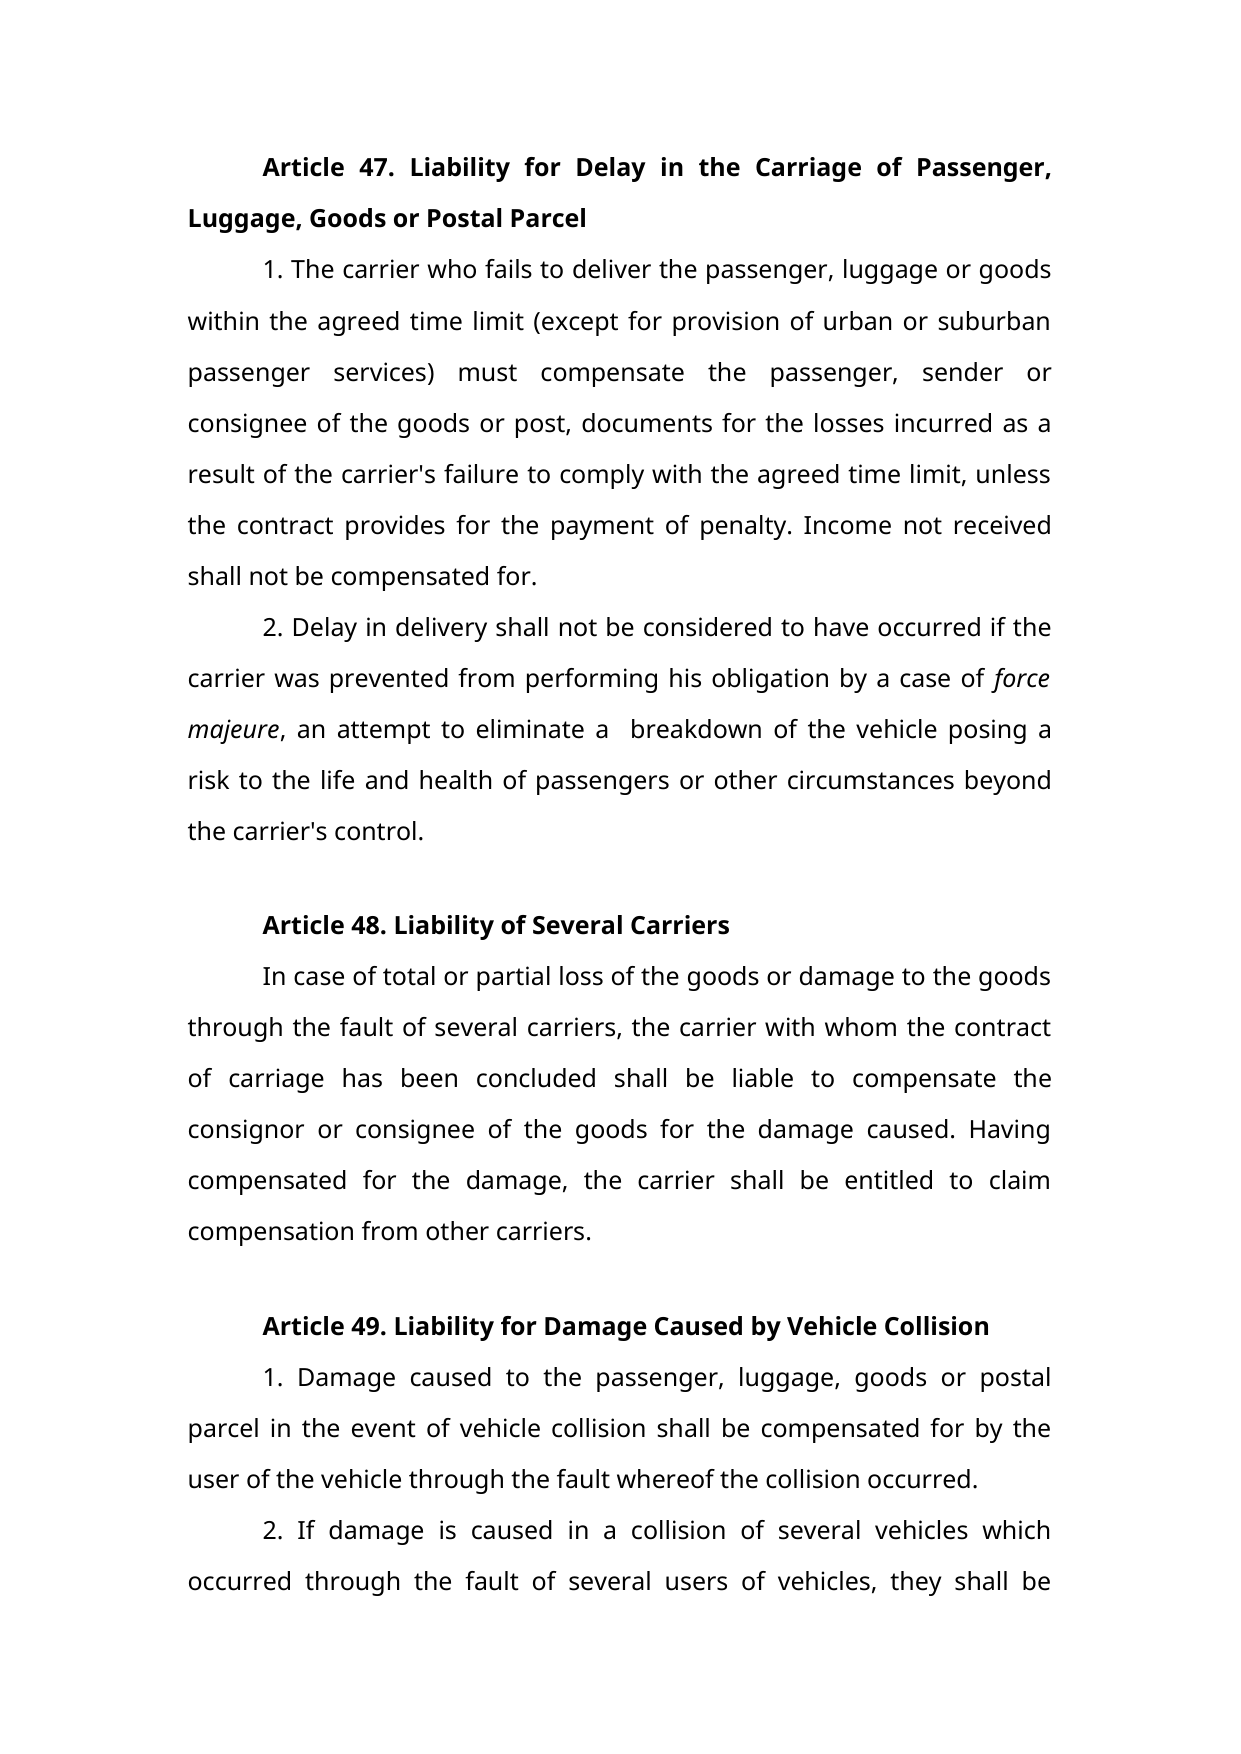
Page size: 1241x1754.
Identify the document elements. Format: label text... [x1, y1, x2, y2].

text 2. Delay in delivery shall not be considered to have occurred if the carrier was prevented from performing his obligation by a case of force majeure, an attempt to eliminate a breakdown of the vehicle posing a risk to the life and health of passengers or other circumstances beyond the carrier's control. [187, 609, 1053, 848]
text 1. Damage caused to the passenger, luggage, goods or postal parcel in the event of vehicle collision shall be compensated for by the user of the vehicle through the fault whereof the collision occurred. [187, 1359, 1053, 1495]
text 1. The carrier who fails to deliver the passenger, luggage or goods within the agreed time limit (except for provision of urban or suburban passenger services) must compensate the passenger, sender or consignee of the goods or post, documents for the losses incurred as a result of the carrier's failure to comply with the agreed time limit, unless the contract provides for the payment of penalty. Income not received shall not be compensated for. [187, 252, 1053, 592]
text 2. If damage is caused in a collision of several vehicles which occurred through the fault of several users of vehicles, they shall be [187, 1512, 1053, 1597]
text Article 48. Liability of Several Carriers [187, 908, 1053, 942]
text Article 47. Liability for Delay in the Carriage of Passenger, Luggage, Goods or Postal Parcel [187, 150, 1053, 235]
text Article 49. Liability for Damage Caused by Vehicle Collision [187, 1308, 1053, 1342]
text In case of total or partial loss of the goods or damage to the goods through the fault of several carriers, the carrier with whom the contract of carriage has been concluded shall be liable to compensate the consignor or consignee of the goods for the damage caused. Having compensated for the damage, the carrier shall be entitled to claim compensation from other carriers. [187, 959, 1053, 1248]
